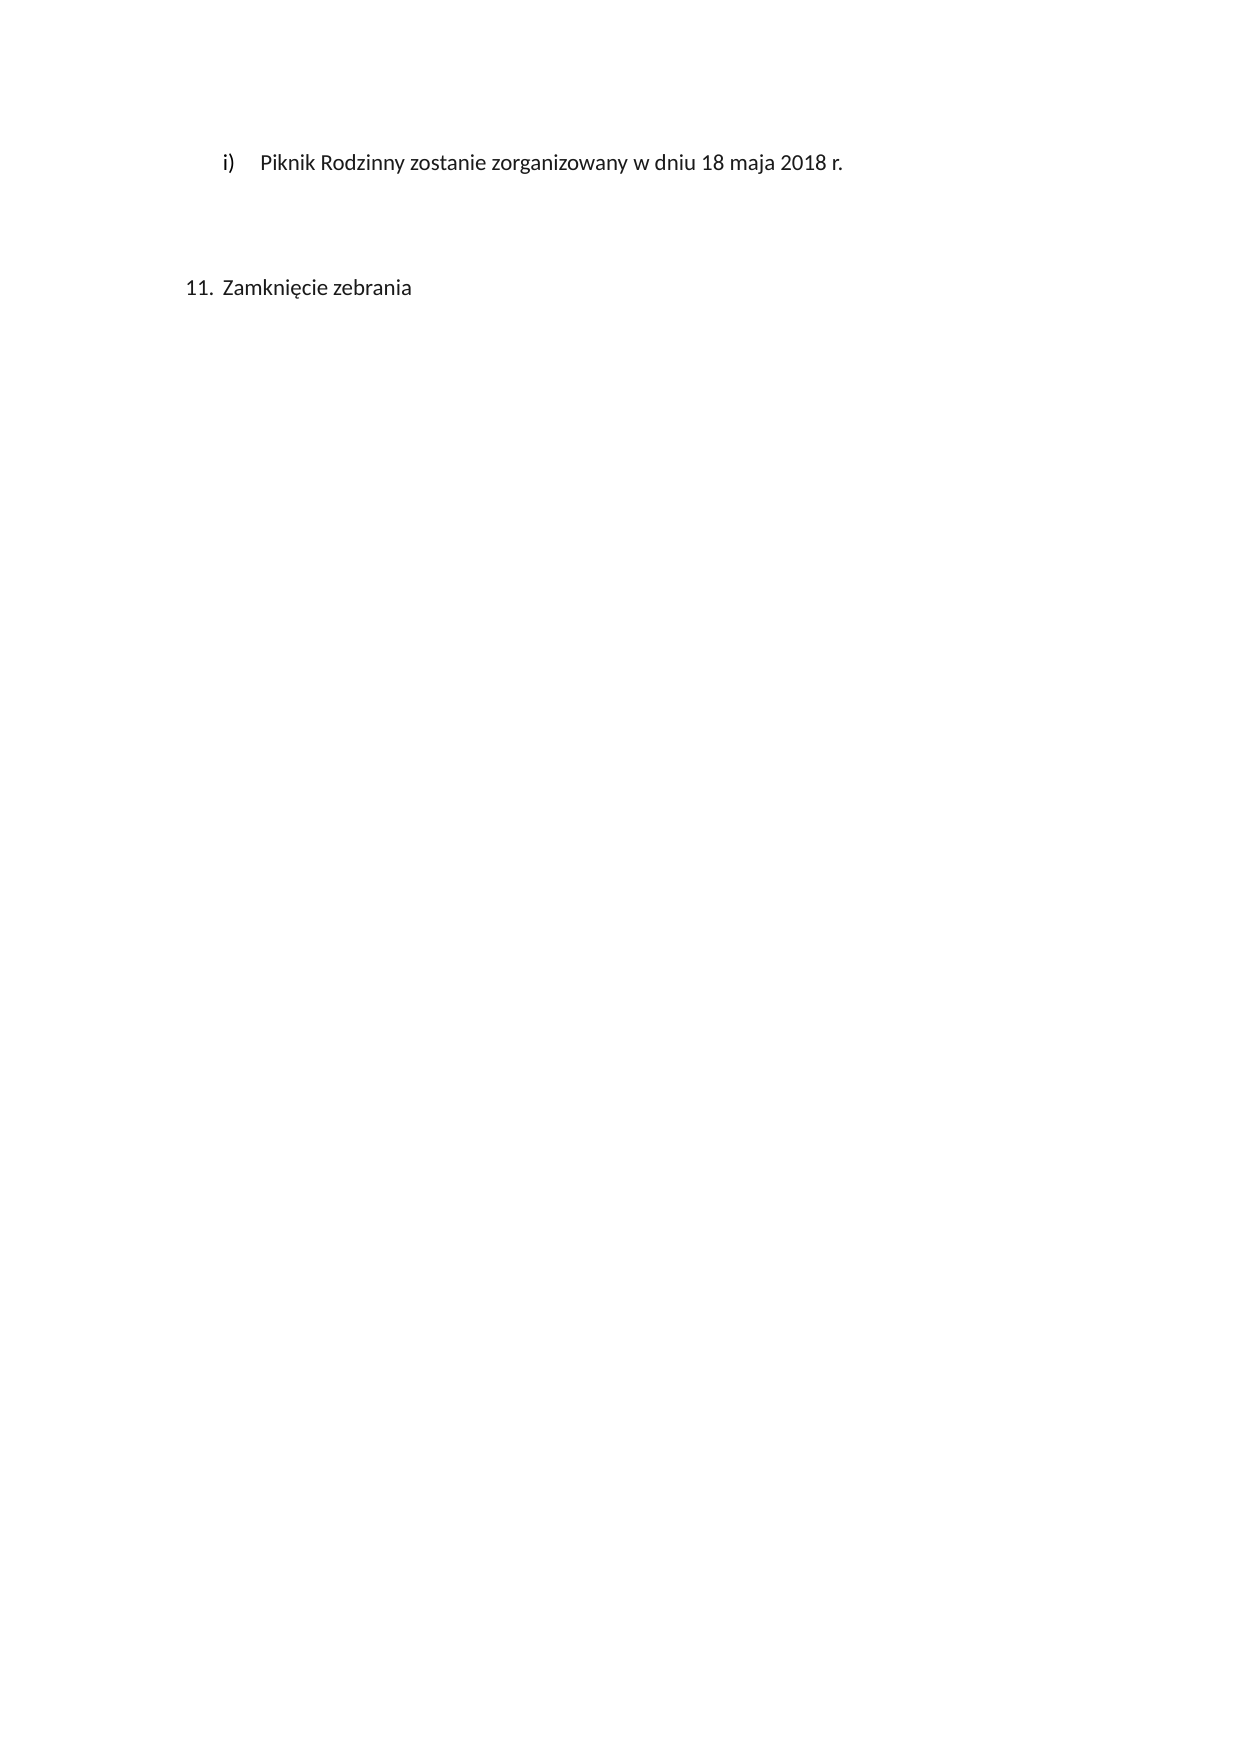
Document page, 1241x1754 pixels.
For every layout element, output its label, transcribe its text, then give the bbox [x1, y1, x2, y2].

list Zamknięcie zebrania [185, 273, 1093, 301]
list Piknik Rodzinny zostanie zorganizowany w dniu 18 maja 2018 r. [223, 148, 1093, 176]
